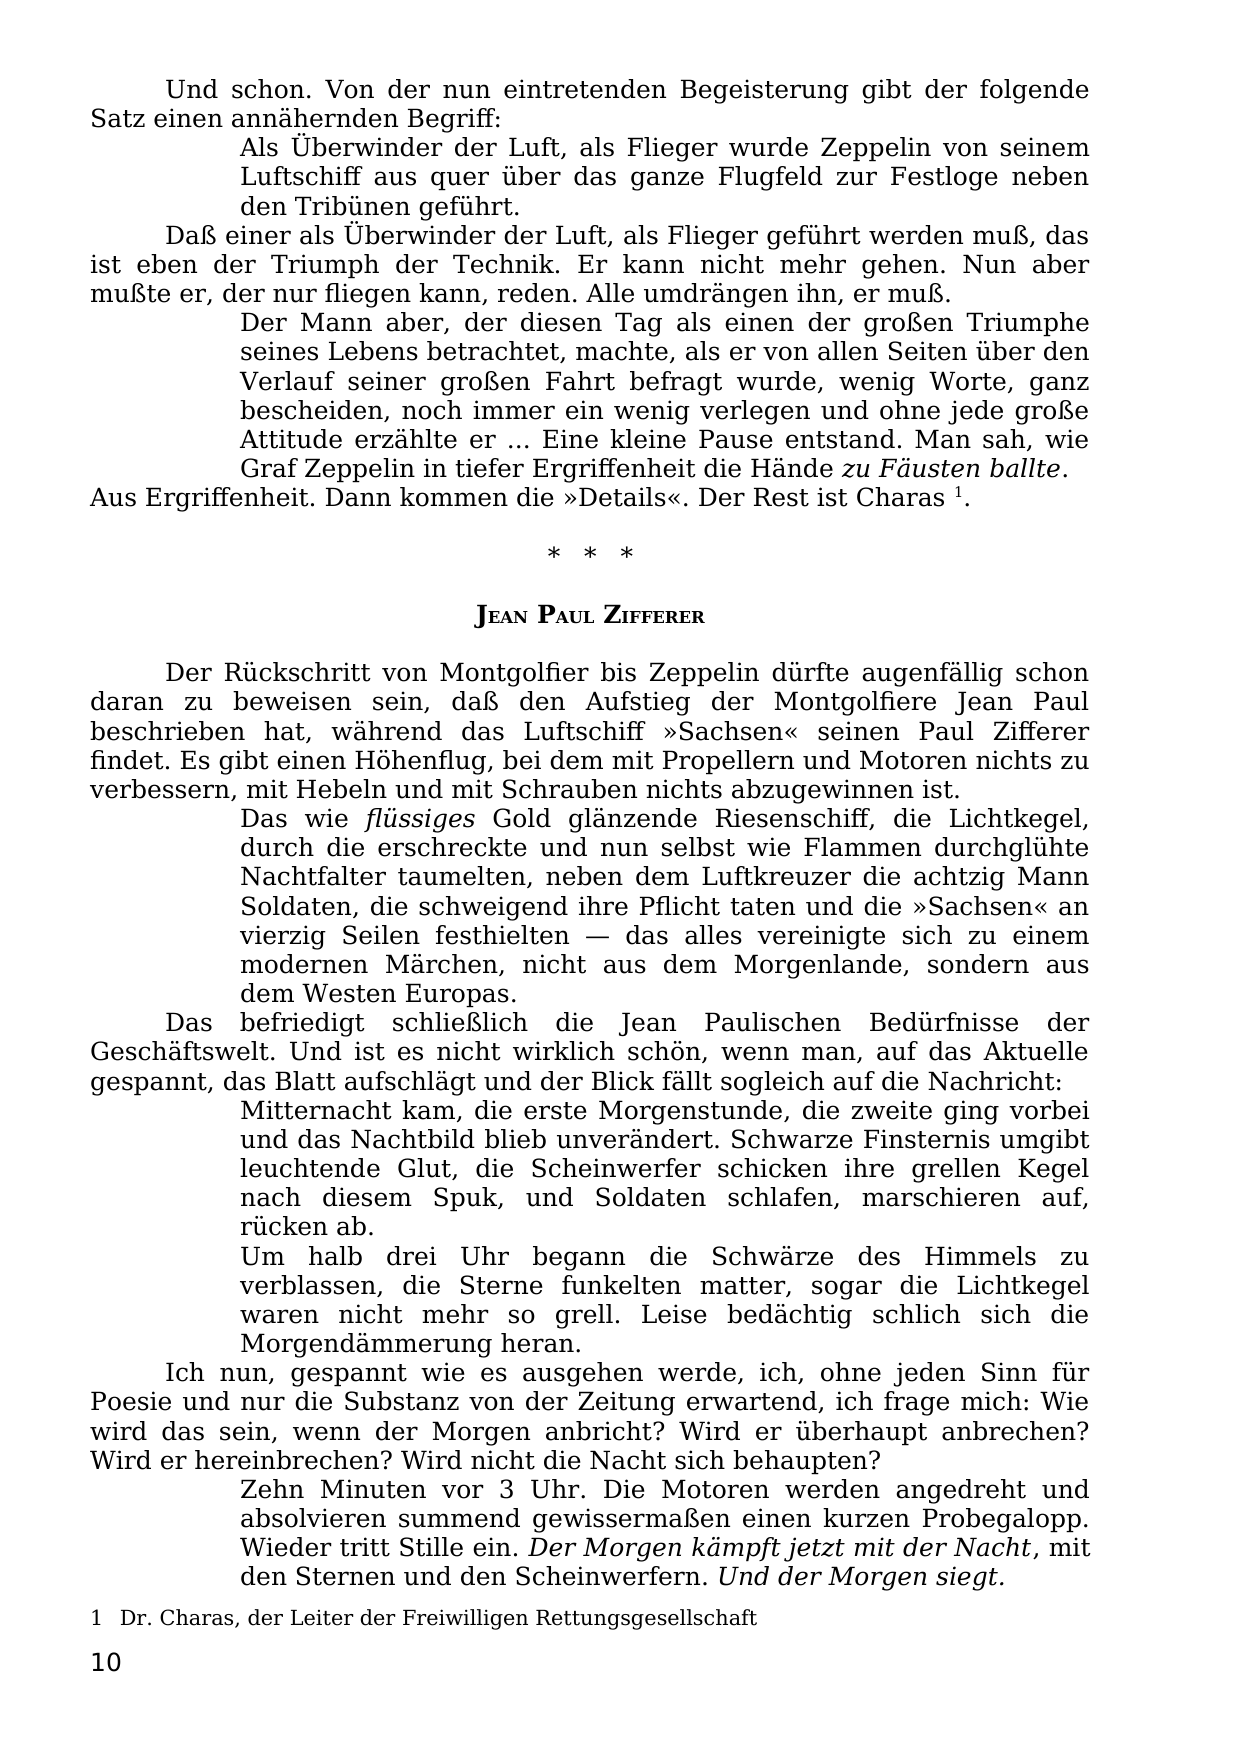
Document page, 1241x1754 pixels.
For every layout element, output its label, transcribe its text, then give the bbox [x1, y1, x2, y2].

text Mitternacht kam, die erste Morgenstunde, die zweite ging vorbei und das Nachtbild blieb unverändert. Schwarze Finsternis umgibt leuchtende Glut, die Scheinwerfer schicken ihre grellen Kegel nach diesem Spuk, und Soldaten schlafen, marschieren auf, rücken ab. [240, 1096, 1091, 1242]
text Jean Paul Zifferer [90, 571, 1091, 629]
text Um halb drei Uhr begann die Schwärze des Himmels zu verblassen, die Sterne funkelten matter, sogar die Lichtkegel waren nicht mehr so grell. Leise bedächtig schlich sich die Morgendämmerung heran. [240, 1242, 1091, 1358]
text Und schon. Von der nun eintretenden Begeisterung gibt der folgende Satz einen annähernden Begriff: [90, 75, 1091, 133]
text Dr. Charas, der Leiter der Freiwilligen Rettungsgesellschaft [90, 1606, 1091, 1631]
text Zehn Minuten vor 3 Uhr. Die Motoren werden angedreht und absolvieren summend gewissermaßen einen kurzen Probegalopp. Wieder tritt Stille ein. Der Morgen kämpft jetzt mit der Nacht, mit den Sternen und den Scheinwerfern. Und der Morgen siegt. [240, 1475, 1091, 1592]
text Der Mann aber, der diesen Tag als einen der großen Triumphe seines Lebens betrachtet, machte, als er von allen Seiten über den Verlauf seiner großen Fahrt befragt wurde, wenig Worte, ganz bescheiden, noch immer ein wenig verlegen und ohne jede große Attitude erzählte er ... Eine kleine Pause entstand. Man sah, wie Graf Zeppelin in tiefer Ergriffenheit die Hände zu Fäusten ballte. [240, 308, 1091, 483]
text Ich nun, gespannt wie es ausgehen werde, ich, ohne jeden Sinn für Poesie und nur die Substanz von der Zeitung erwartend, ich frage mich: Wie wird das sein, wenn der Morgen anbricht? Wird er überhaupt anbrechen? Wird er hereinbrechen? Wird nicht die Nacht sich behaupten? [90, 1358, 1091, 1475]
text * * * [90, 542, 1091, 571]
text Als Überwinder der Luft, als Flieger wurde Zeppelin von seinem Luftschiff aus quer über das ganze Flugfeld zur Festloge neben den Tribünen geführt. [240, 133, 1091, 221]
text Das wie flüssiges Gold glänzende Riesenschiff, die Lichtkegel, durch die erschreckte und nun selbst wie Flammen durchglühte Nachtfalter taumelten, neben dem Luftkreuzer die achtzig Mann Soldaten, die schweigend ihre Pflicht taten und die »Sachsen« an vierzig Seilen festhielten — das alles vereinigte sich zu einem modernen Märchen, nicht aus dem Morgenlande, sondern aus dem Westen Europas. [240, 804, 1091, 1008]
text Aus Ergriffenheit. Dann kommen die »Details«. Der Rest ist Charas . [90, 483, 1091, 512]
text Daß einer als Überwinder der Luft, als Flieger geführt werden muß, das ist eben der Triumph der Technik. Er kann nicht mehr gehen. Nun aber mußte er, der nur fliegen kann, reden. Alle umdrängen ihn, er muß. [90, 221, 1091, 308]
text Der Rückschritt von Montgolfier bis Zeppelin dürfte augenfällig schon daran zu beweisen sein, daß den Aufstieg der Montgolfiere Jean Paul beschrieben hat, während das Luftschiff »Sachsen« seinen Paul Zifferer findet. Es gibt einen Höhenflug, bei dem mit Propellern und Motoren nichts zu verbessern, mit Hebeln und mit Schrauben nichts abzugewinnen ist. [90, 658, 1091, 804]
text Das befriedigt schließlich die Jean Paulischen Bedürfnisse der Geschäftswelt. Und ist es nicht wirklich schön, wenn man, auf das Aktuelle gespannt, das Blatt aufschlägt und der Blick fällt sogleich auf die Nachricht: [90, 1008, 1091, 1096]
